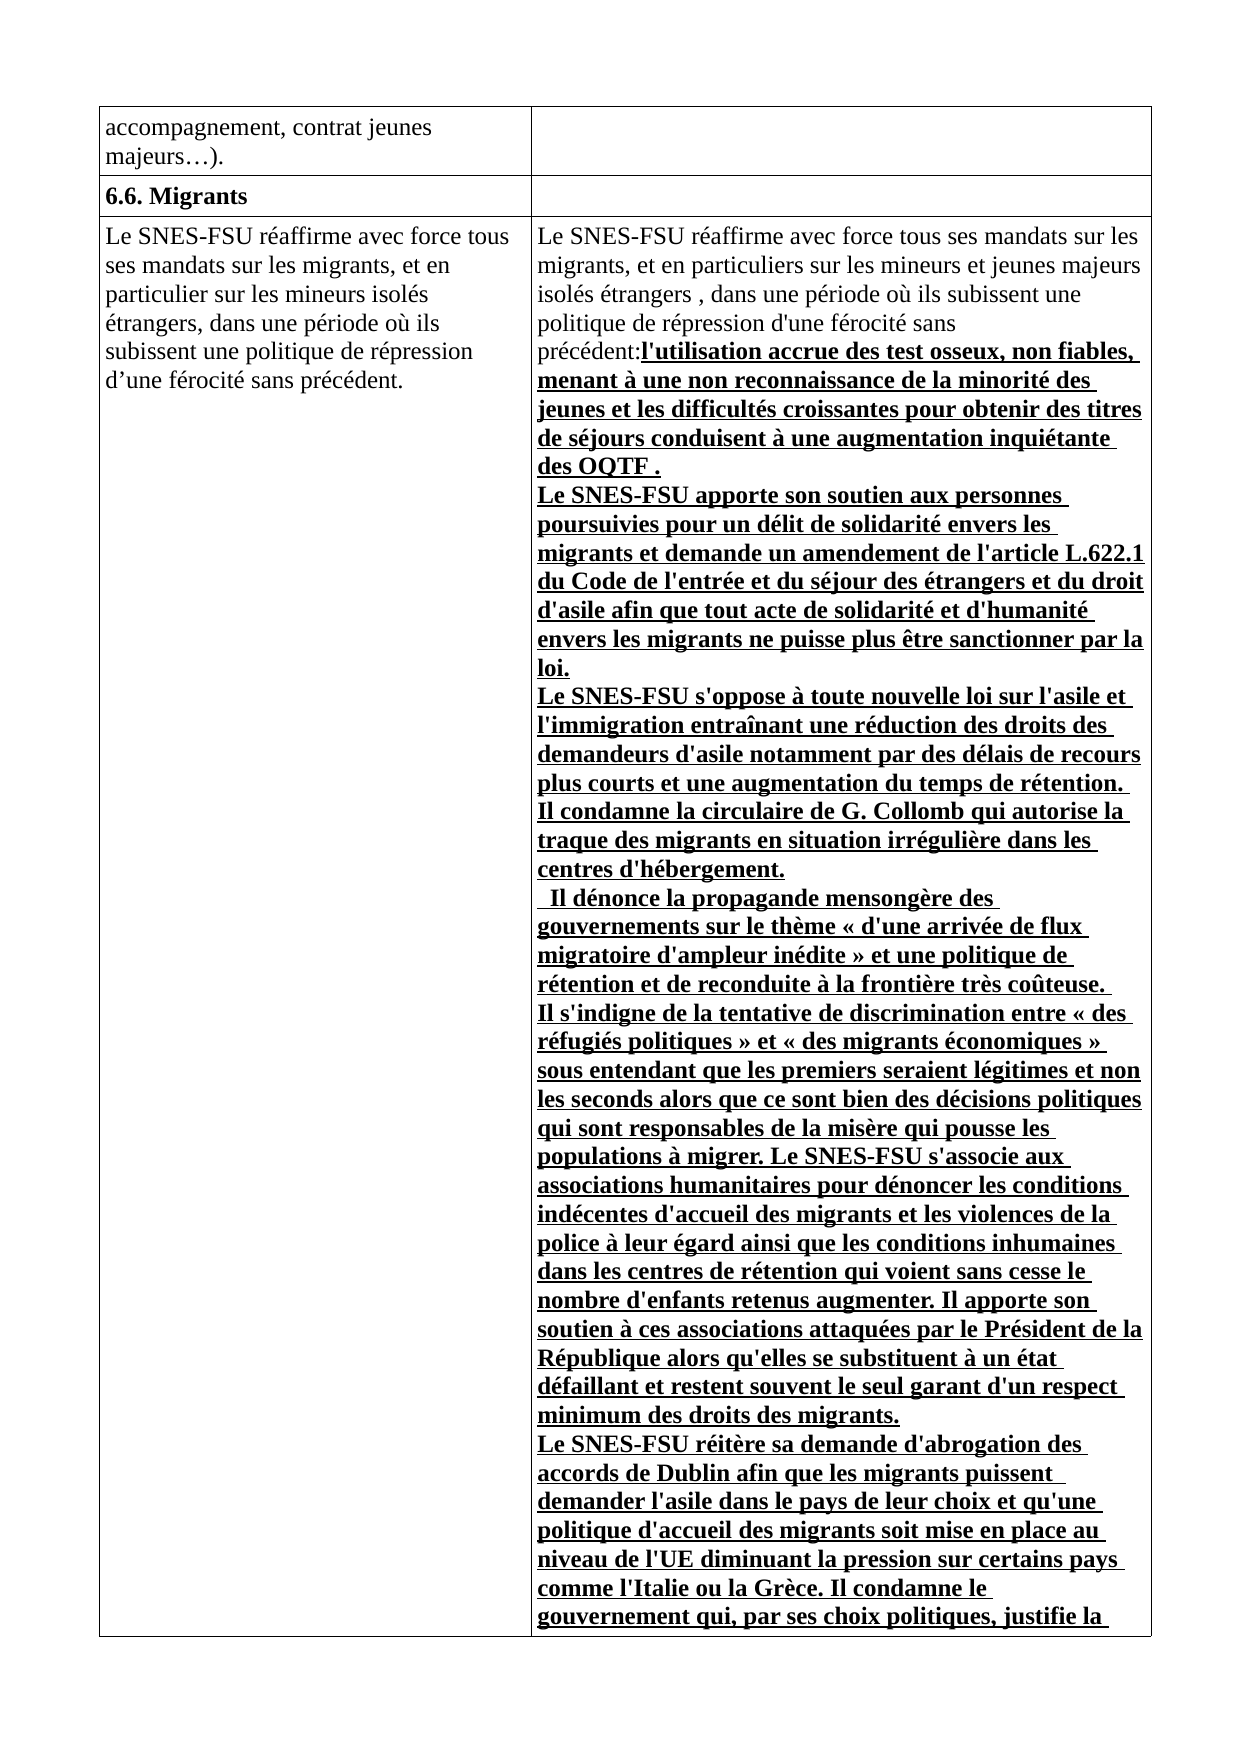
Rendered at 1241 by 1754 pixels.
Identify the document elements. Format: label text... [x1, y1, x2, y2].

table_cell [532, 176, 1151, 216]
table_cell [532, 107, 1151, 175]
table_cell 6.6. Migrants [100, 176, 531, 216]
table_cell accompagnement, contrat jeunes majeurs…). [100, 107, 531, 175]
table_cell Le SNES-FSU réaffirme avec force tous ses mandats sur les migrants, et en particuliers sur les mineurs et jeunes majeurs isolés étrangers , dans une période où ils subissent une politique de répression d'une férocité sans précédent:l'utilisation accrue des test osseux, non fiables, menant à une non reconnaissance de la minorité des jeunes et les difficultés croissantes pour obtenir des titres de séjours conduisent à une augmentation inquiétante des OQTF . Le SNES-FSU apporte son soutien aux personnes poursuivies pour un délit de solidarité envers les migrants et demande un amendement de l'article L.622.1 du Code de l'entrée et du séjour des étrangers et du droit d'asile afin que tout acte de solidarité et d'humanité envers les migrants ne puisse plus être sanctionner par la loi. Le SNES-FSU s'oppose à toute nouvelle loi sur l'asile et l'immigration entraînant une réduction des droits des demandeurs d'asile notamment par des délais de recours plus courts et une augmentation du temps de rétention. Il condamne la circulaire de G. Collomb qui autorise la traque des migrants en situation irrégulière dans les centres d'hébergement. Il dénonce la propagande mensongère des gouvernements sur le thème « d'une arrivée de flux migratoire d'ampleur inédite » et une politique de rétention et de reconduite à la frontière très coûteuse. Il s'indigne de la tentative de discrimination entre « des réfugiés politiques » et « des migrants économiques » sous entendant que les premiers seraient légitimes et non les seconds alors que ce sont bien des décisions politiques qui sont responsables de la misère qui pousse les populations à migrer. Le SNES-FSU s'associe aux associations humanitaires pour dénoncer les conditions indécentes d'accueil des migrants et les violences de la police à leur égard ainsi que les conditions inhumaines dans les centres de rétention qui voient sans cesse le nombre d'enfants retenus augmenter. Il apporte son soutien à ces associations attaquées par le Président de la République alors qu'elles se substituent à un état défaillant et restent souvent le seul garant d'un respect minimum des droits des migrants. Le SNES-FSU réitère sa demande d'abrogation des accords de Dublin afin que les migrants puissent demander l'asile dans le pays de leur choix et qu'une politique d'accueil des migrants soit mise en place au niveau de l'UE diminuant la pression sur certains pays comme l'Italie ou la Grèce. Il condamne le gouvernement qui, par ses choix politiques, justifie la [532, 217, 1151, 1636]
table_cell Le SNES-FSU réaffirme avec force tous ses mandats sur les migrants, et en particulier sur les mineurs isolés étrangers, dans une période où ils subissent une politique de répression d’une férocité sans précédent. [100, 217, 531, 1636]
